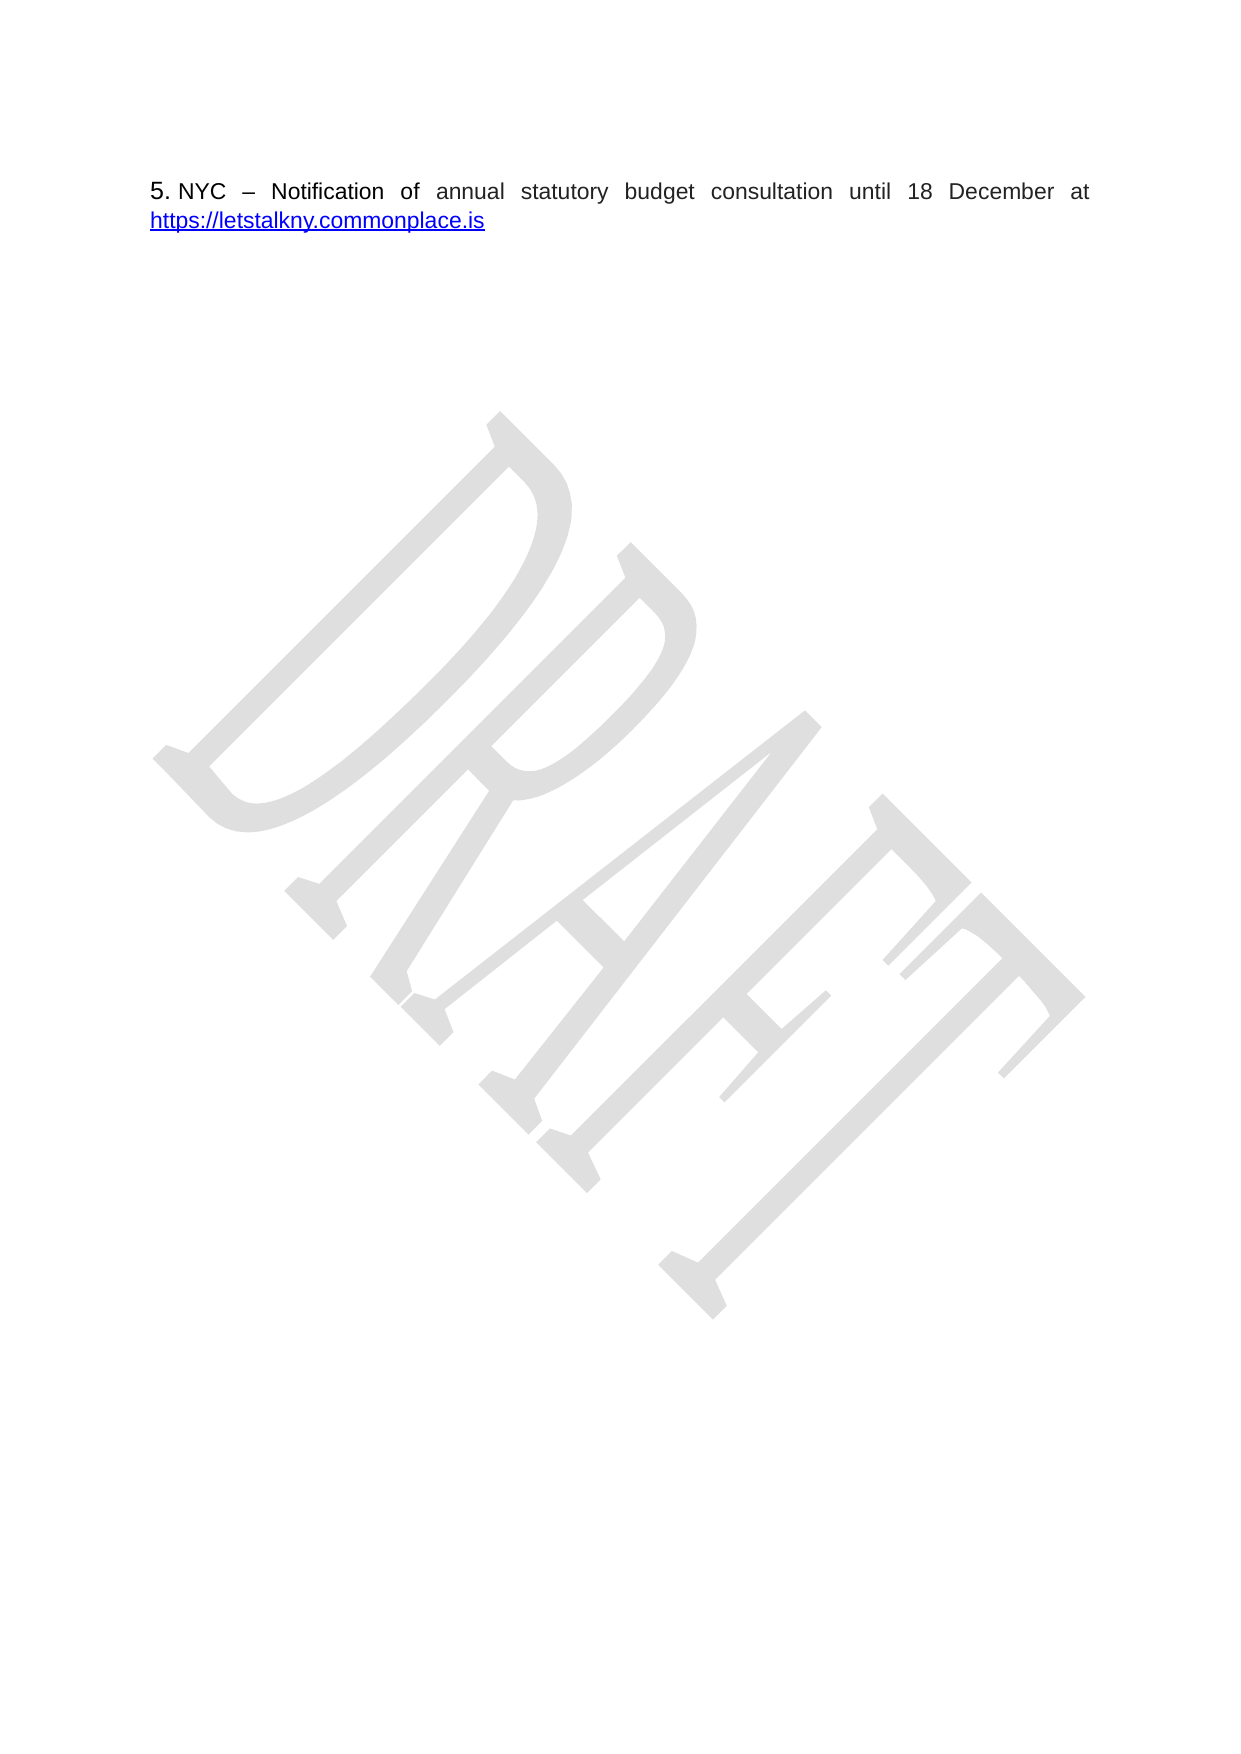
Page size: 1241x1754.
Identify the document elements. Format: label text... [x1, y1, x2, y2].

list NYC – Notification of annual statutory budget consultation until 18 December at https://letstalkny.commonplace.is [150, 176, 1090, 233]
